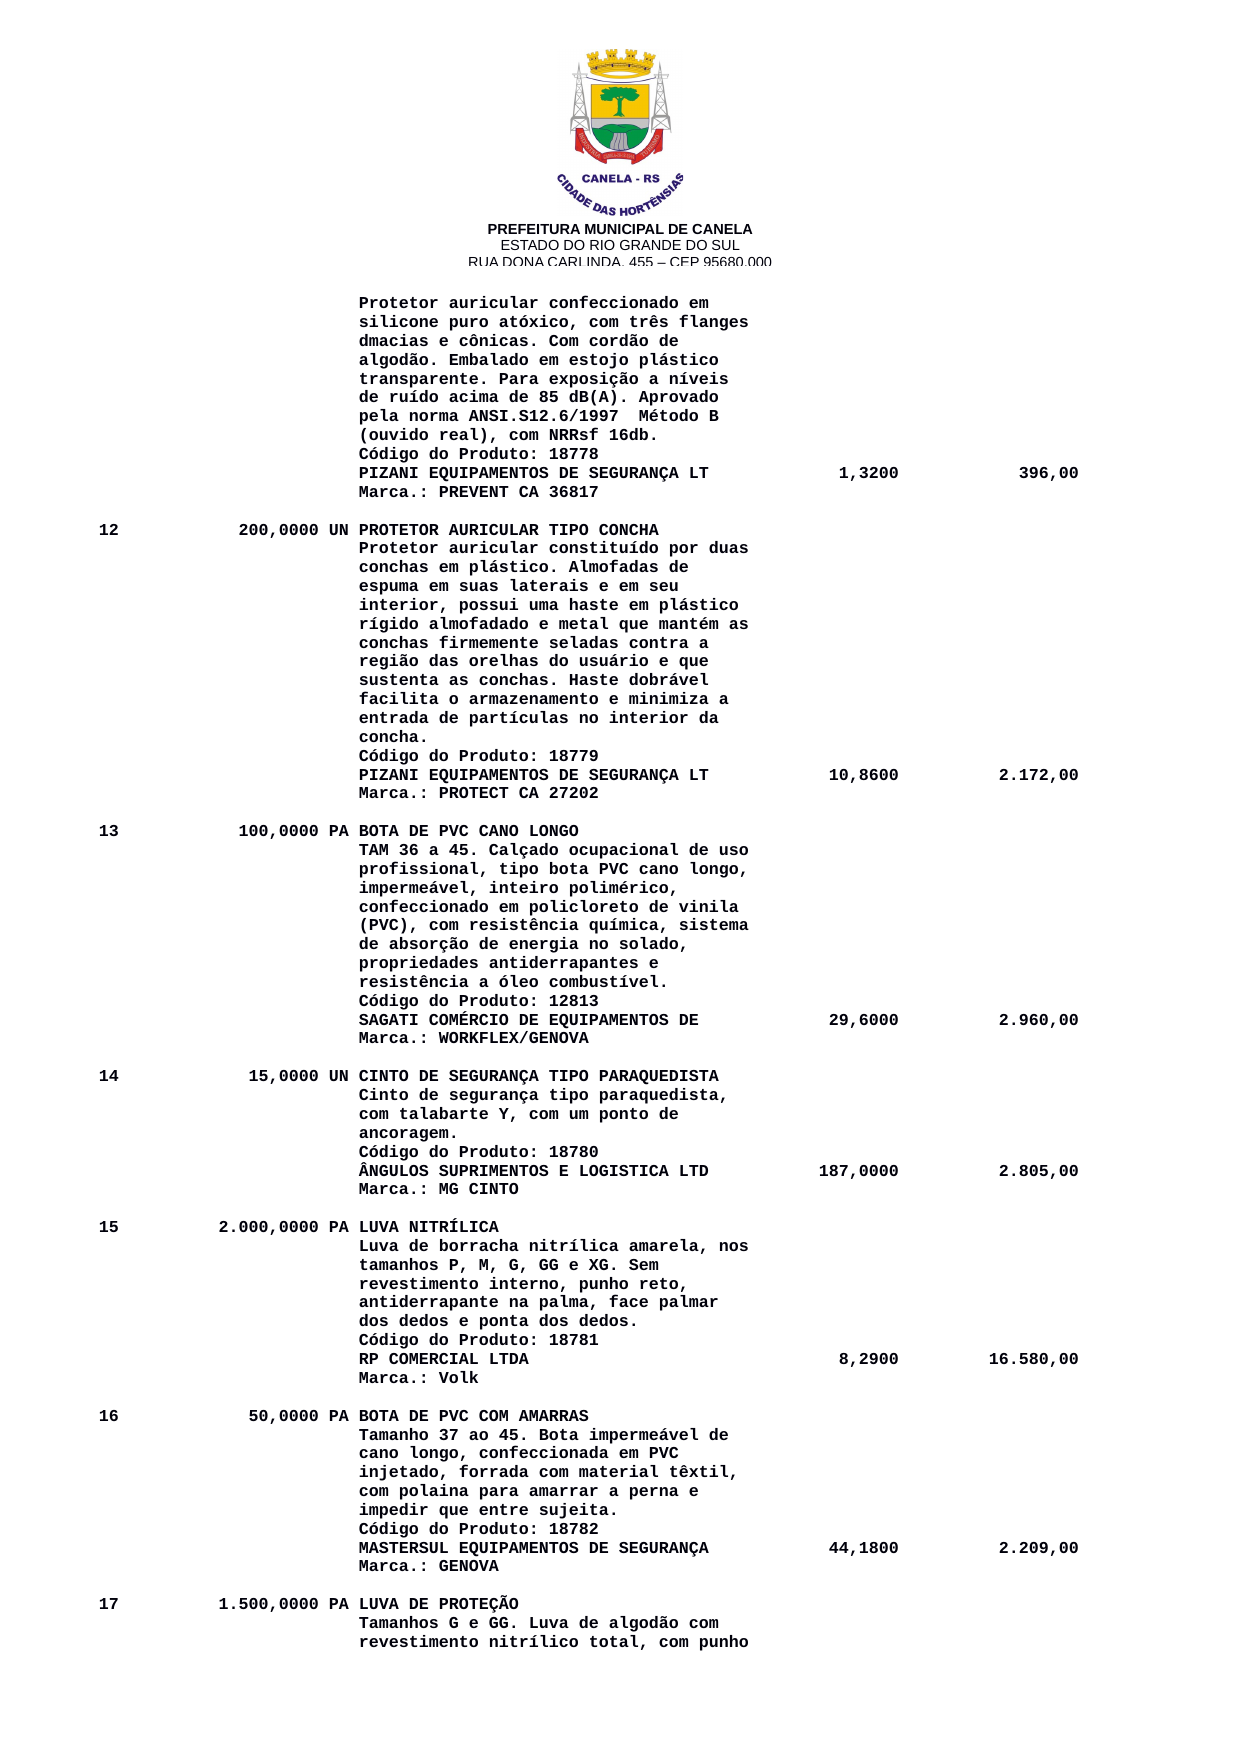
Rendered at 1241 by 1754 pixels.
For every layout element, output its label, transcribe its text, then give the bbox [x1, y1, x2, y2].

picture [557, 49, 684, 216]
text Protetor auricular confeccionado em silicone puro atóxico, com três flanges dmacias e cônicas. Com cordão de algodão. Embalado em estojo plástico transparente. Para exposição a níveis de ruído acima de 85 dB(A). Aprovado pela norma ANSI.S12.6/1997 Método B (ouvido real), com NRRsf 16db. Código do Produto: 18778 PIZANI EQUIPAMENTOS DE SEGURANÇA LT 1,3200 396,00 Marca.: PREVENT CA 36817 12 200,0000 UN PROTETOR AURICULAR TIPO CONCHA Protetor auricular constituído por duas conchas em plástico. Almofadas de espuma em suas laterais e em seu interior, possui uma haste em plástico rígido almofadado e metal que mantém as conchas firmemente seladas contra a região das orelhas do usuário e que sustenta as conchas. Haste dobrável facilita o armazenamento e minimiza a entrada de partículas no interior da concha. Código do Produto: 18779 PIZANI EQUIPAMENTOS DE SEGURANÇA LT 10,8600 2.172,00 Marca.: PROTECT CA 27202 13 100,0000 PA BOTA DE PVC CANO LONGO TAM 36 a 45. Calçado ocupacional de uso profissional, tipo bota PVC cano longo, impermeável, inteiro polimérico, confeccionado em policloreto de vinila (PVC), com resistência química, sistema de absorção de energia no solado, propriedades antiderrapantes e resistência a óleo combustível. Código do Produto: 12813 SAGATI COMÉRCIO DE EQUIPAMENTOS DE 29,6000 2.960,00 Marca.: WORKFLEX/GENOVA 14 15,0000 UN CINTO DE SEGURANÇA TIPO PARAQUEDISTA Cinto de segurança tipo paraquedista, com talabarte Y, com um ponto de ancoragem. Código do Produto: 18780 ÂNGULOS SUPRIMENTOS E LOGISTICA LTD 187,0000 2.805,00 Marca.: MG CINTO 15 2.000,0000 PA LUVA NITRÍLICA Luva de borracha nitrílica amarela, nos tamanhos P, M, G, GG e XG. Sem revestimento interno, punho reto, antiderrapante na palma, face palmar dos dedos e ponta dos dedos. Código do Produto: 18781 RP COMERCIAL LTDA 8,2900 16.580,00 Marca.: Volk 16 50,0000 PA BOTA DE PVC COM AMARRAS Tamanho 37 ao 45. Bota impermeável de cano longo, confeccionada em PVC injetado, forrada com material têxtil, com polaina para amarrar a perna e impedir que entre sujeita. Código do Produto: 18782 MASTERSUL EQUIPAMENTOS DE SEGURANÇA 44,1800 2.209,00 Marca.: GENOVA 17 1.500,0000 PA LUVA DE PROTEÇÃO Tamanhos G e GG. Luva de algodão com revestimento nitrílico total, com punho [88, 295, 1152, 1652]
